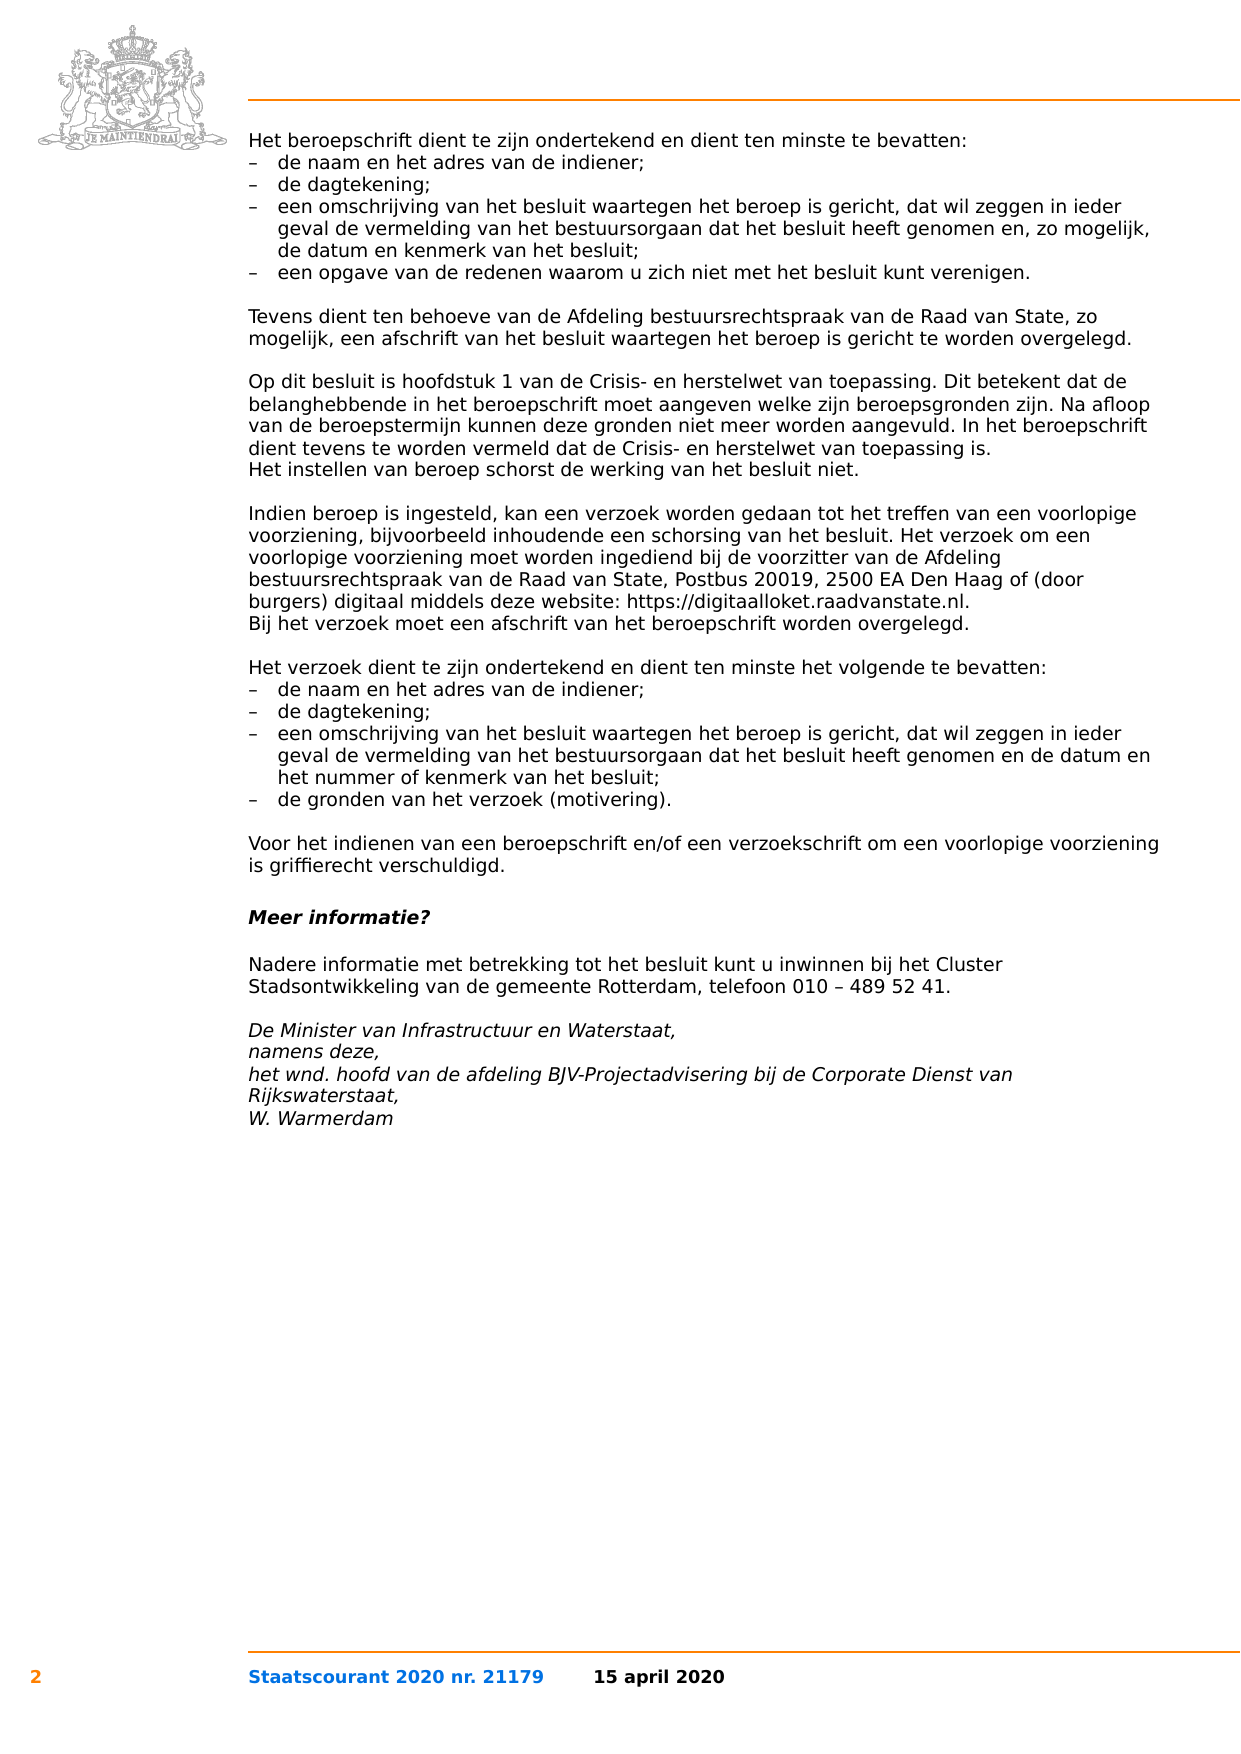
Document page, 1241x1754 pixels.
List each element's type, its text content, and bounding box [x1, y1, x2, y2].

text – de dagtekening; [248, 701, 1163, 723]
text – de naam en het adres van de indiener; [248, 152, 1163, 174]
text Het instellen van beroep schorst de werking van het besluit niet. [248, 459, 1163, 481]
text – de gronden van het verzoek (motivering). [248, 789, 1163, 811]
text – een opgave van de redenen waarom u zich niet met het besluit kunt verenigen. [248, 262, 1163, 284]
text – de naam en het adres van de indiener; [248, 679, 1163, 701]
text Het beroepschrift dient te zijn ondertekend en dient ten minste te bevatten: [248, 130, 1163, 152]
text – een omschrijving van het besluit waartegen het beroep is gericht, dat wil zeggen in ieder geval de vermelding van het bestuursorgaan dat het besluit heeft genomen en de datum en het nummer of kenmerk van het besluit; [248, 723, 1163, 789]
text – een omschrijving van het besluit waartegen het beroep is gericht, dat wil zeggen in ieder geval de vermelding van het bestuursorgaan dat het besluit heeft genomen en, zo mogelijk, de datum en kenmerk van het besluit; [248, 196, 1163, 262]
text Nadere informatie met betrekking tot het besluit kunt u inwinnen bij het Cluster Stadsontwikkeling van de gemeente Rotterdam, telefoon 010 – 489 52 41. [248, 954, 1163, 998]
text Bij het verzoek moet een afschrift van het beroepschrift worden overgelegd. [248, 613, 1163, 635]
text – de dagtekening; [248, 174, 1163, 196]
text Op dit besluit is hoofdstuk 1 van de Crisis- en herstelwet van toepassing. Dit betekent dat de belanghebbende in het beroepschrift moet aangeven welke zijn beroepsgronden zijn. Na afloop van de beroepstermijn kunnen deze gronden niet meer worden aangevuld. In het beroepschrift dient tevens te worden vermeld dat de Crisis- en herstelwet van toepassing is. [248, 371, 1163, 459]
text De Minister van Infrastructuur en Waterstaat, namens deze, het wnd. hoofd van de afdeling BJV-Projectadvisering bij de Corporate Dienst van Rijkswaterstaat, W. Warmerdam [248, 1019, 1163, 1129]
text Het verzoek dient te zijn ondertekend en dient ten minste het volgende te bevatten: [248, 657, 1163, 679]
picture [38, 25, 227, 150]
subtitle Meer informatie? [248, 907, 1163, 929]
text Indien beroep is ingesteld, kan een verzoek worden gedaan tot het treffen van een voorlopige voorziening, bijvoorbeeld inhoudende een schorsing van het besluit. Het verzoek om een voorlopige voorziening moet worden ingediend bij de voorzitter van de Afdeling bestuursrechtspraak van de Raad van State, Postbus 20019, 2500 EA Den Haag of (door burgers) digitaal middels deze website: https://digitaalloket.raadvanstate.nl. [248, 503, 1163, 613]
text Tevens dient ten behoeve van de Afdeling bestuursrechtspraak van de Raad van State, zo mogelijk, een afschrift van het besluit waartegen het beroep is gericht te worden overgelegd. [248, 306, 1163, 349]
text Voor het indienen van een beroepschrift en/of een verzoekschrift om een voorlopige voorziening is griffierecht verschuldigd. [248, 833, 1163, 877]
